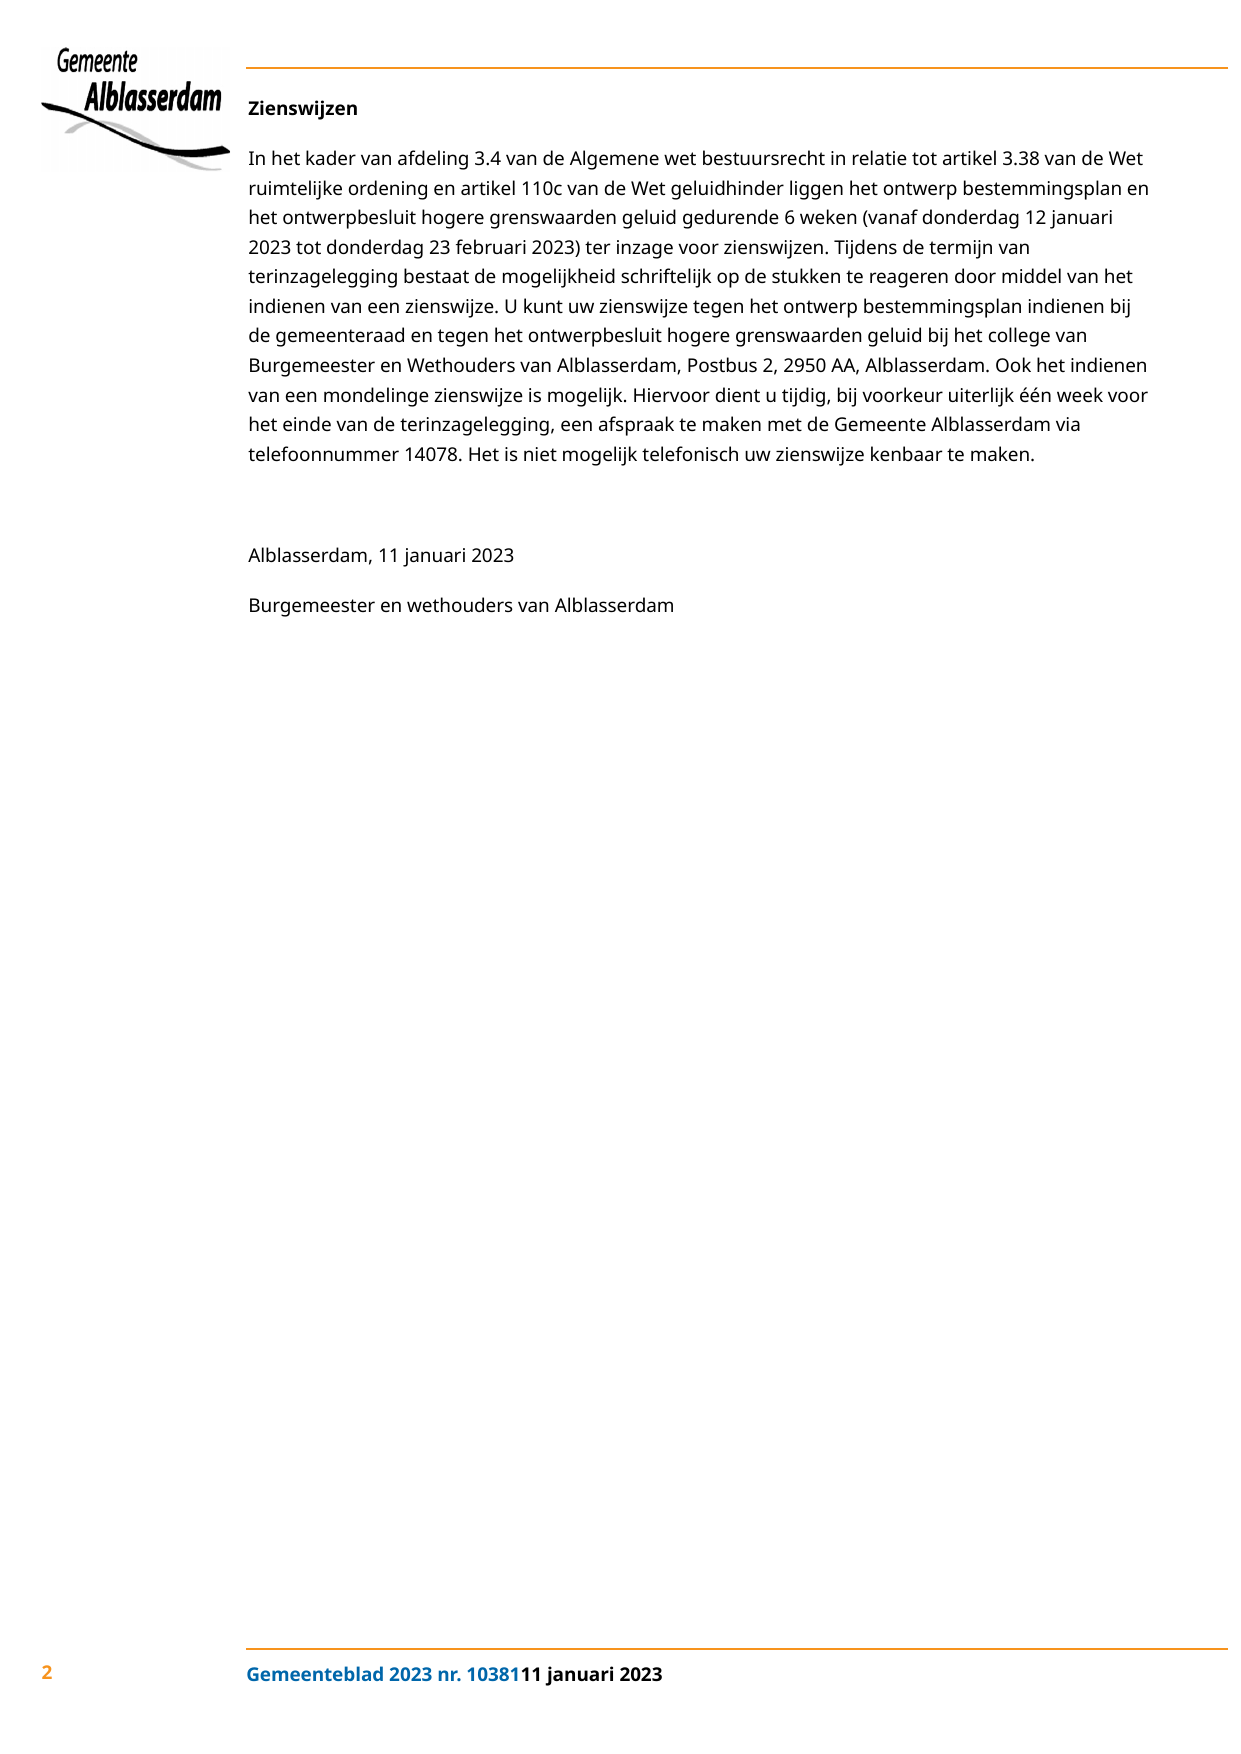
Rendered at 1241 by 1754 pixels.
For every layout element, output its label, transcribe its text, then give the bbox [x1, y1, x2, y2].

text Zienswijzen [248, 95, 1152, 121]
text Burgemeester en wethouders van Alblasserdam [248, 592, 1152, 618]
text Alblasserdam, 11 januari 2023 [248, 542, 1152, 568]
text In het kader van afdeling 3.4 van de Algemene wet bestuursrecht in relatie tot artikel 3.38 van de Wet ruimtelijke ordening en artikel 110c van de Wet geluidhinder liggen het ontwerp bestemmingsplan en het ontwerpbesluit hogere grenswaarden geluid gedurende 6 weken (vanaf donderdag 12 januari 2023 tot donderdag 23 februari 2023) ter inzage voor zienswijzen. Tijdens de termijn van terinzagelegging bestaat de mogelijkheid schriftelijk op de stukken te reageren door middel van het indienen van een zienswijze. U kunt uw zienswijze tegen het ontwerp bestemmingsplan indienen bij de gemeenteraad en tegen het ontwerpbesluit hogere grenswaarden geluid bij het college van Burgemeester en Wethouders van Alblasserdam, Postbus 2, 2950 AA, Alblasserdam. Ook het indienen van een mondelinge zienswijze is mogelijk. Hiervoor dient u tijdig, bij voorkeur uiterlijk één week voor het einde van de terinzagelegging, een afspraak te maken met de Gemeente Alblasserdam via telefoonnummer 14078. Het is niet mogelijk telefonisch uw zienswijze kenbaar te maken. [248, 145, 1152, 467]
picture [41, 47, 231, 172]
